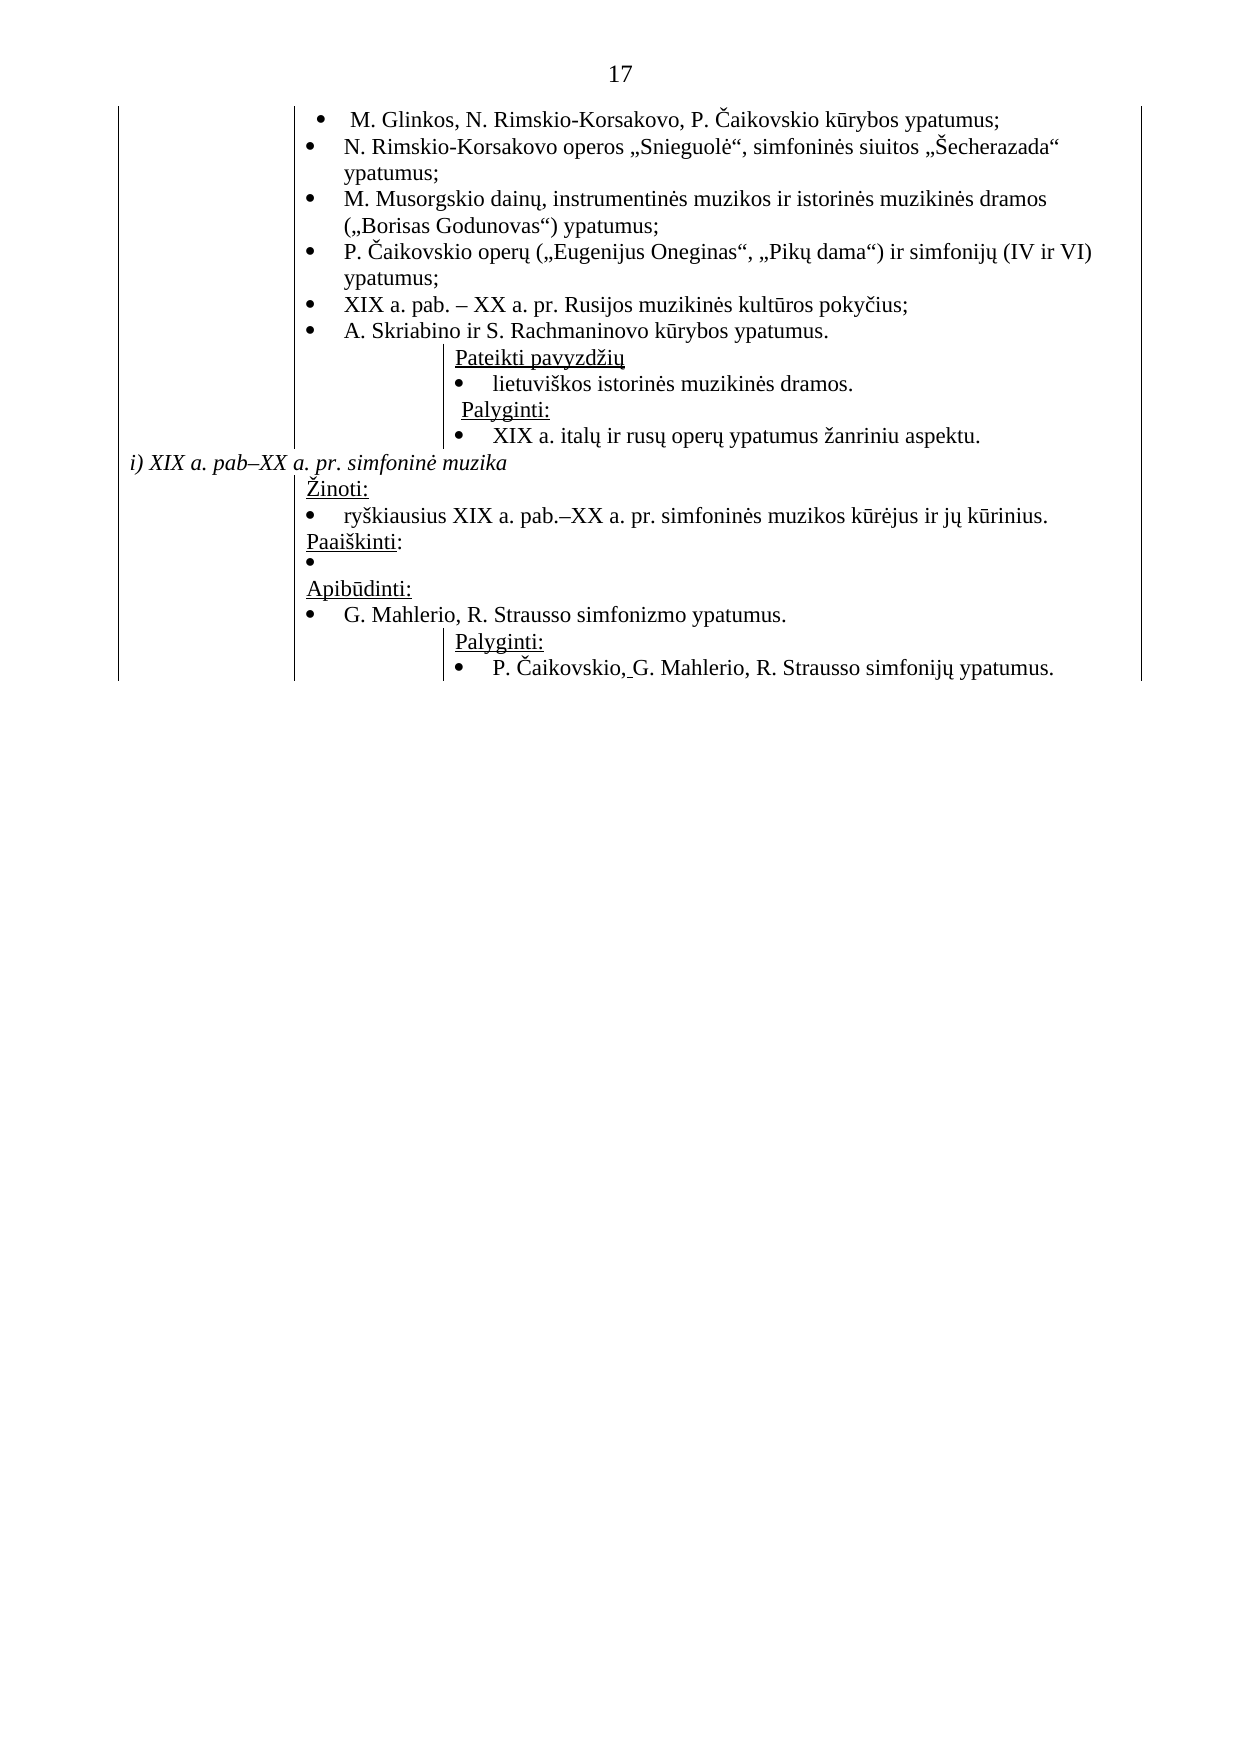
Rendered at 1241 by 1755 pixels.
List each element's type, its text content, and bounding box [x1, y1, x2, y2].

table_cell  M. Glinkos, N. Rimskio-Korsakovo, P. Čaikovskio kūrybos ypatumus;  N. Rimskio-Korsakovo operos „Snieguolė“, simfoninės siuitos „Šecherazada“ ypatumus;  M. Musorgskio dainų, instrumentinės muzikos ir istorinės muzikinės dramos („Borisas Godunovas“) ypatumus;  P. Čaikovskio operų („Eugenijus Oneginas“, „Pikų dama“) ir simfonijų (IV ir VI) ypatumus;  XIX a. pab. – XX a. pr. Rusijos muzikinės kultūros pokyčius;  A. Skriabino ir S. Rachmaninovo kūrybos ypatumus. [295, 106, 1141, 343]
table_cell Žinoti:  ryškiausius XIX a. pab.–XX a. pr. simfoninės muzikos kūrėjus ir jų kūrinius. Paaiškinti:  Apibūdinti:  G. Mahlerio, R. Strausso simfonizmo ypatumus. [295, 475, 1141, 628]
table_cell [295, 628, 443, 681]
table_cell [119, 106, 294, 343]
table_cell Pateikti pavyzdžių  lietuviškos istorinės muzikinės dramos. Palyginti:  XIX a. italų ir rusų operų ypatumus žanriniu aspektu. [444, 344, 1141, 449]
table_cell [119, 344, 294, 449]
table_cell i) XIX a. pab–XX a. pr. simfoninė muzika [119, 449, 1141, 475]
table_cell [295, 344, 443, 449]
table_cell [119, 628, 294, 681]
table_cell Palyginti:  P. Čaikovskio, G. Mahlerio, R. Strausso simfonijų ypatumus. [444, 628, 1141, 681]
table_cell [119, 475, 294, 628]
